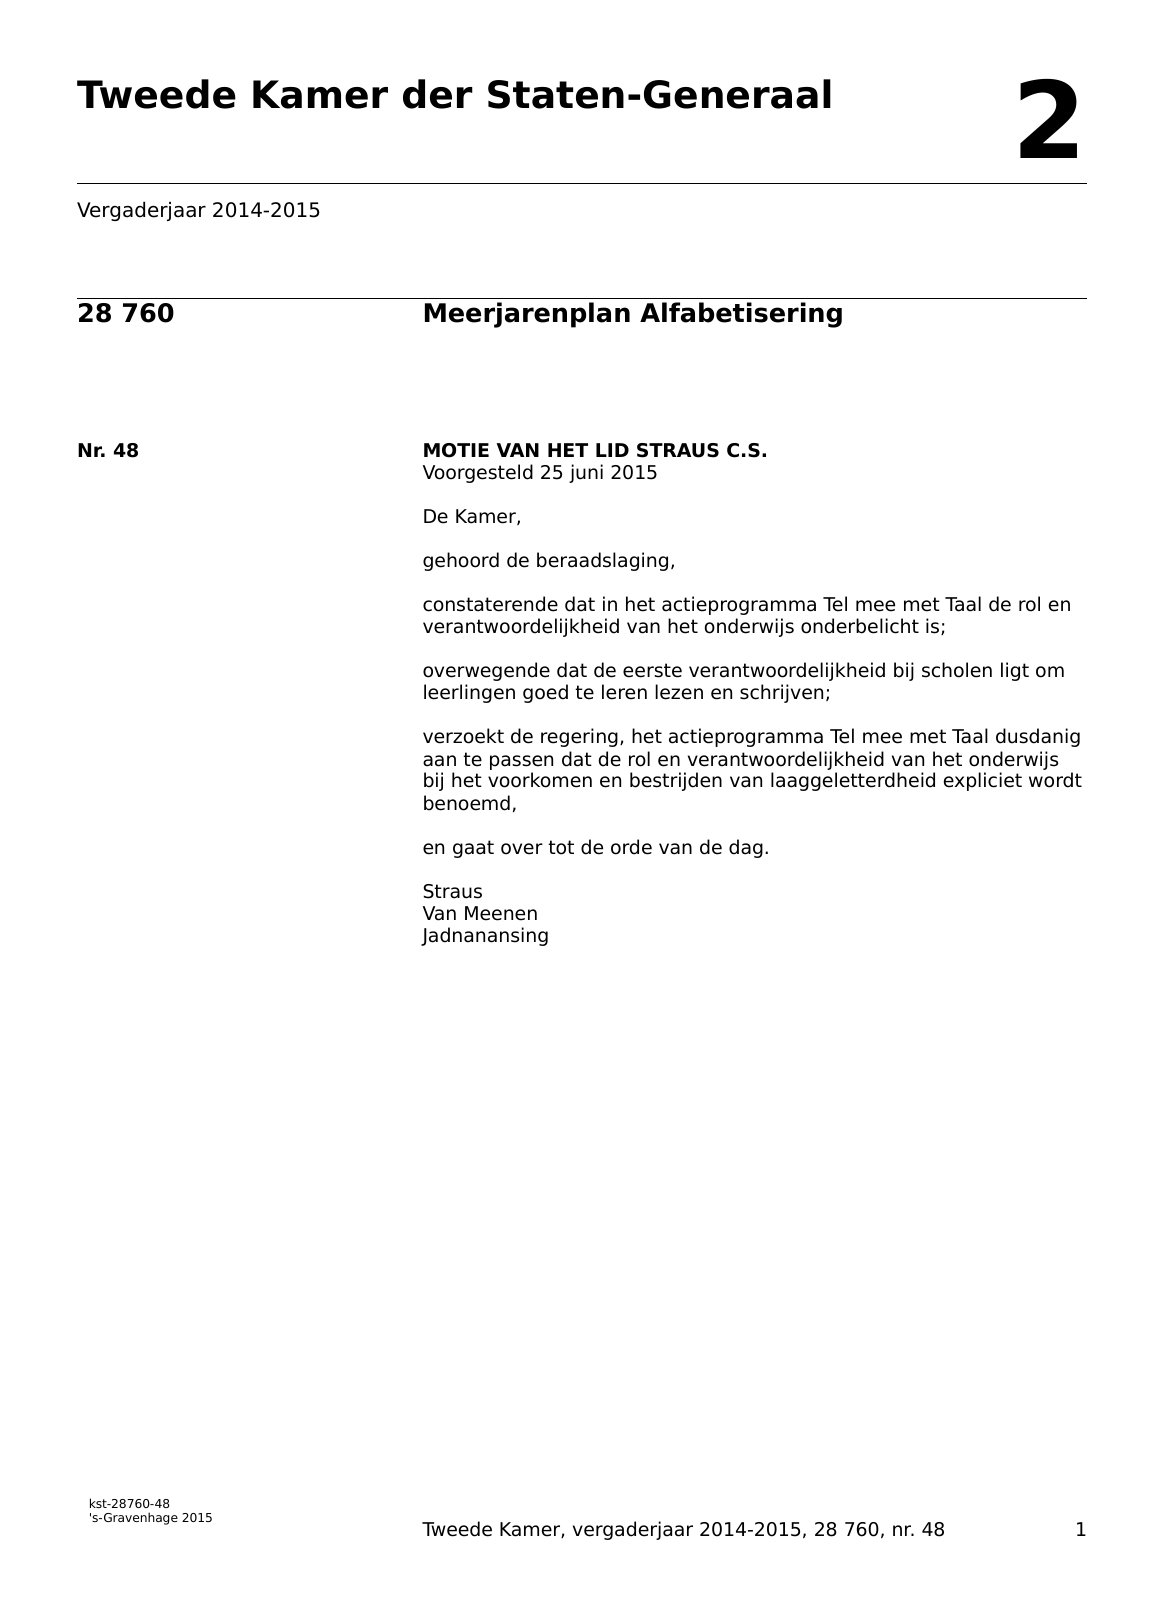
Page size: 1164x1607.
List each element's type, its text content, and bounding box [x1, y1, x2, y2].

subtitle Nr. 48 MOTIE VAN HET LID STRAUS C.S. [77, 440, 1087, 462]
text gehoord de beraadslaging, [422, 550, 1087, 572]
text Jadnanansing [422, 925, 1087, 947]
text overwegende dat de eerste verantwoordelijkheid bij scholen ligt om leerlingen goed te leren lezen en schrijven; [422, 660, 1087, 704]
text Van Meenen [422, 903, 1087, 925]
text verzoekt de regering, het actieprogramma Tel mee met Taal dusdanig aan te passen dat de rol en verantwoordelijkheid van het onderwijs bij het voorkomen en bestrijden van laaggeletterdheid expliciet wordt benoemd, [422, 726, 1087, 814]
text De Kamer, [422, 506, 1087, 528]
table_cell Vergaderjaar 2014-2015 [77, 184, 1087, 298]
text Straus [422, 881, 1087, 903]
table_header Tweede Kamer der Staten-Generaal [77, 59, 886, 183]
text en gaat over tot de orde van de dag. [422, 837, 1087, 858]
subtitle 28 760 Meerjarenplan Alfabetisering [77, 299, 1087, 329]
text 's-Gravenhage 2015 [88, 1511, 323, 1525]
text kst-28760-48 [88, 1497, 323, 1511]
text constaterende dat in het actieprogramma Tel mee met Taal de rol en verantwoordelijkheid van het onderwijs onderbelicht is; [422, 594, 1087, 638]
table_header 2 [886, 59, 1087, 183]
text Voorgesteld 25 juni 2015 [422, 462, 1087, 484]
